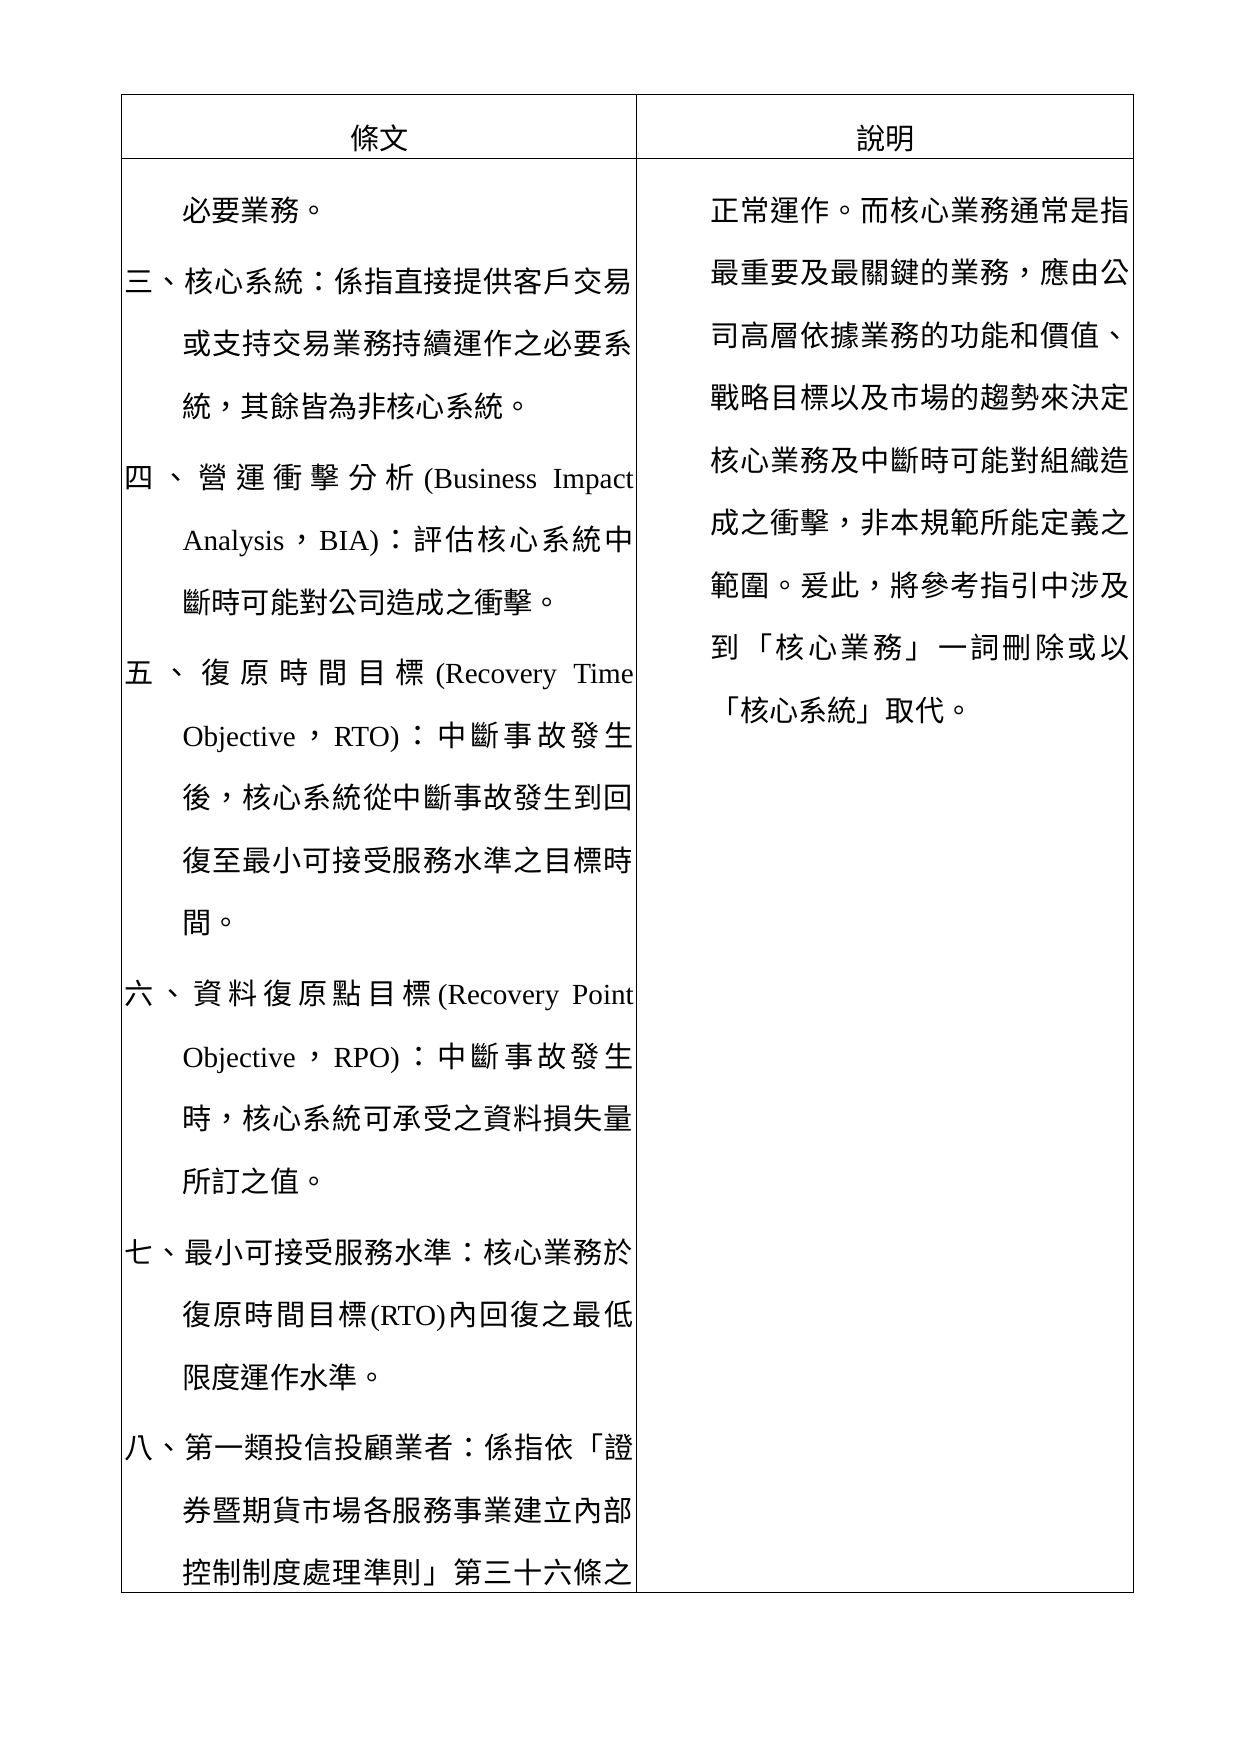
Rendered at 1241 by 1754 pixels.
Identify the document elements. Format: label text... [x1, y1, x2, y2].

table_header 條文 [122, 95, 636, 158]
table_cell 必要業務。 三、核心系統：係指直接提供客戶交易或支持交易業務持續運作之必要系統，其餘皆為非核心系統。 四、營運衝擊分析(Business Impact Analysis，BIA)：評估核心系統中斷時可能對公司造成之衝擊。 五、復原時間目標(Recovery Time Objective，RTO)：中斷事故發生後，核心系統從中斷事故發生到回復至最小可接受服務水準之目標時間。 六、資料復原點目標(Recovery Point Objective，RPO)：中斷事故發生時，核心系統可承受之資料損失量所訂之值。 七、最小可接受服務水準：核心業務於復原時間目標(RTO)內回復之最低限度運作水準。 八、第一類投信投顧業者：係指依「證券暨期貨市場各服務事業建立內部控制制度處理準則」第三十六條之 [122, 159, 636, 1592]
table_cell 正常運作。而核心業務通常是指最重要及最關鍵的業務，應由公司高層依據業務的功能和價值、戰略目標以及市場的趨勢來決定核心業務及中斷時可能對組織造成之衝擊，非本規範所能定義之範圍。爰此，將參考指引中涉及到「核心業務」一詞刪除或以「核心系統」取代。 [637, 159, 1133, 1592]
table_header 說明 [637, 95, 1133, 158]
